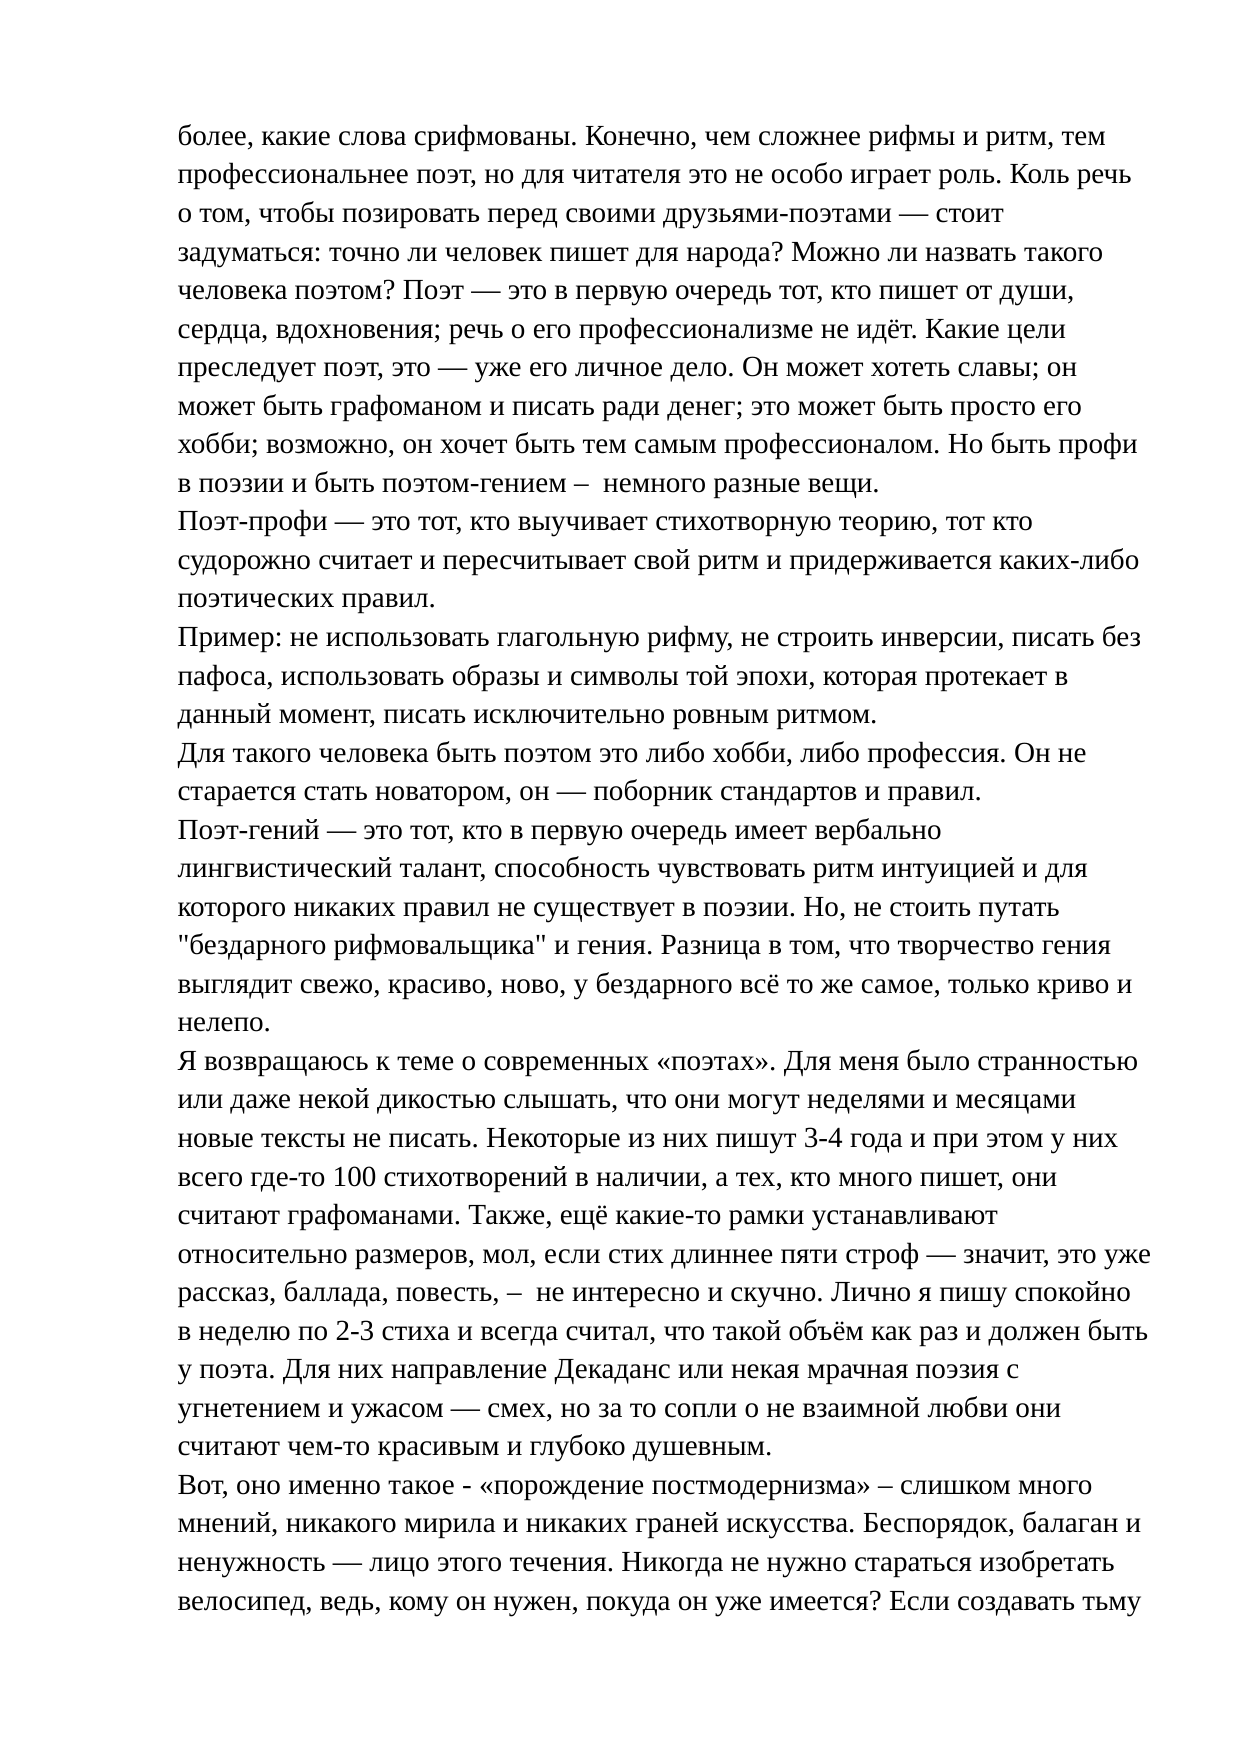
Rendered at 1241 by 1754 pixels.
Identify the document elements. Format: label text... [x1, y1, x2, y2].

text более, какие слова срифмованы. Конечно, чем сложнее рифмы и ритм, тем профессиональнее поэт, но для читателя это не особо играет роль. Коль речь о том, чтобы позировать перед своими друзьями-поэтами — стоит задуматься: точно ли человек пишет для народа? Можно ли назвать такого человека поэтом? Поэт — это в первую очередь тот, кто пишет от души, сердца, вдохновения; речь о его профессионализме не идёт. Какие цели преследует поэт, это — уже его личное дело. Он может хотеть славы; он может быть графоманом и писать ради денег; это может быть просто его хобби; возможно, он хочет быть тем самым профессионалом. Но быть профи в поэзии и быть поэтом-гением – немного разные вещи. Поэт-профи — это тот, кто выучивает стихотворную теорию, тот кто судорожно считает и пересчитывает свой ритм и придерживается каких-либо поэтических правил. Пример: не использовать глагольную рифму, не строить инверсии, писать без пафоса, использовать образы и символы той эпохи, которая протекает в данный момент, писать исключительно ровным ритмом. Для такого человека быть поэтом это либо хобби, либо профессия. Он не старается стать новатором, он — поборник стандартов и правил. Поэт-гений — это тот, кто в первую очередь имеет вербально лингвистический талант, способность чувствовать ритм интуицией и для которого никаких правил не существует в поэзии. Но, не стоить путать "бездарного рифмовальщика" и гения. Разница в том, что творчество гения выглядит свежо, красиво, ново, у бездарного всё то же самое, только криво и нелепо. Я возвращаюсь к теме о современных «поэтах». Для меня было странностью или даже некой дикостью слышать, что они могут неделями и месяцами новые тексты не писать. Некоторые из них пишут 3-4 года и при этом у них всего где-то 100 стихотворений в наличии, а тех, кто много пишет, они считают графоманами. Также, ещё какие-то рамки устанавливают относительно размеров, мол, если стих длиннее пяти строф — значит, это уже рассказ, баллада, повесть, – не интересно и скучно. Лично я пишу спокойно в неделю по 2-3 стиха и всегда считал, что такой объём как раз и должен быть у поэта. Для них направление Декаданс или некая мрачная поэзия с угнетением и ужасом — смех, но за то сопли о не взаимной любви они считают чем-то красивым и глубоко душевным. Вот, оно именно такое - «порождение постмодернизма» – слишком много мнений, никакого мирила и никаких граней искусства. Беспорядок, балаган и ненужность — лицо этого течения. Никогда не нужно стараться изобретать велосипед, ведь, кому он нужен, покуда он уже имеется? Если создавать тьму [177, 118, 1152, 1616]
